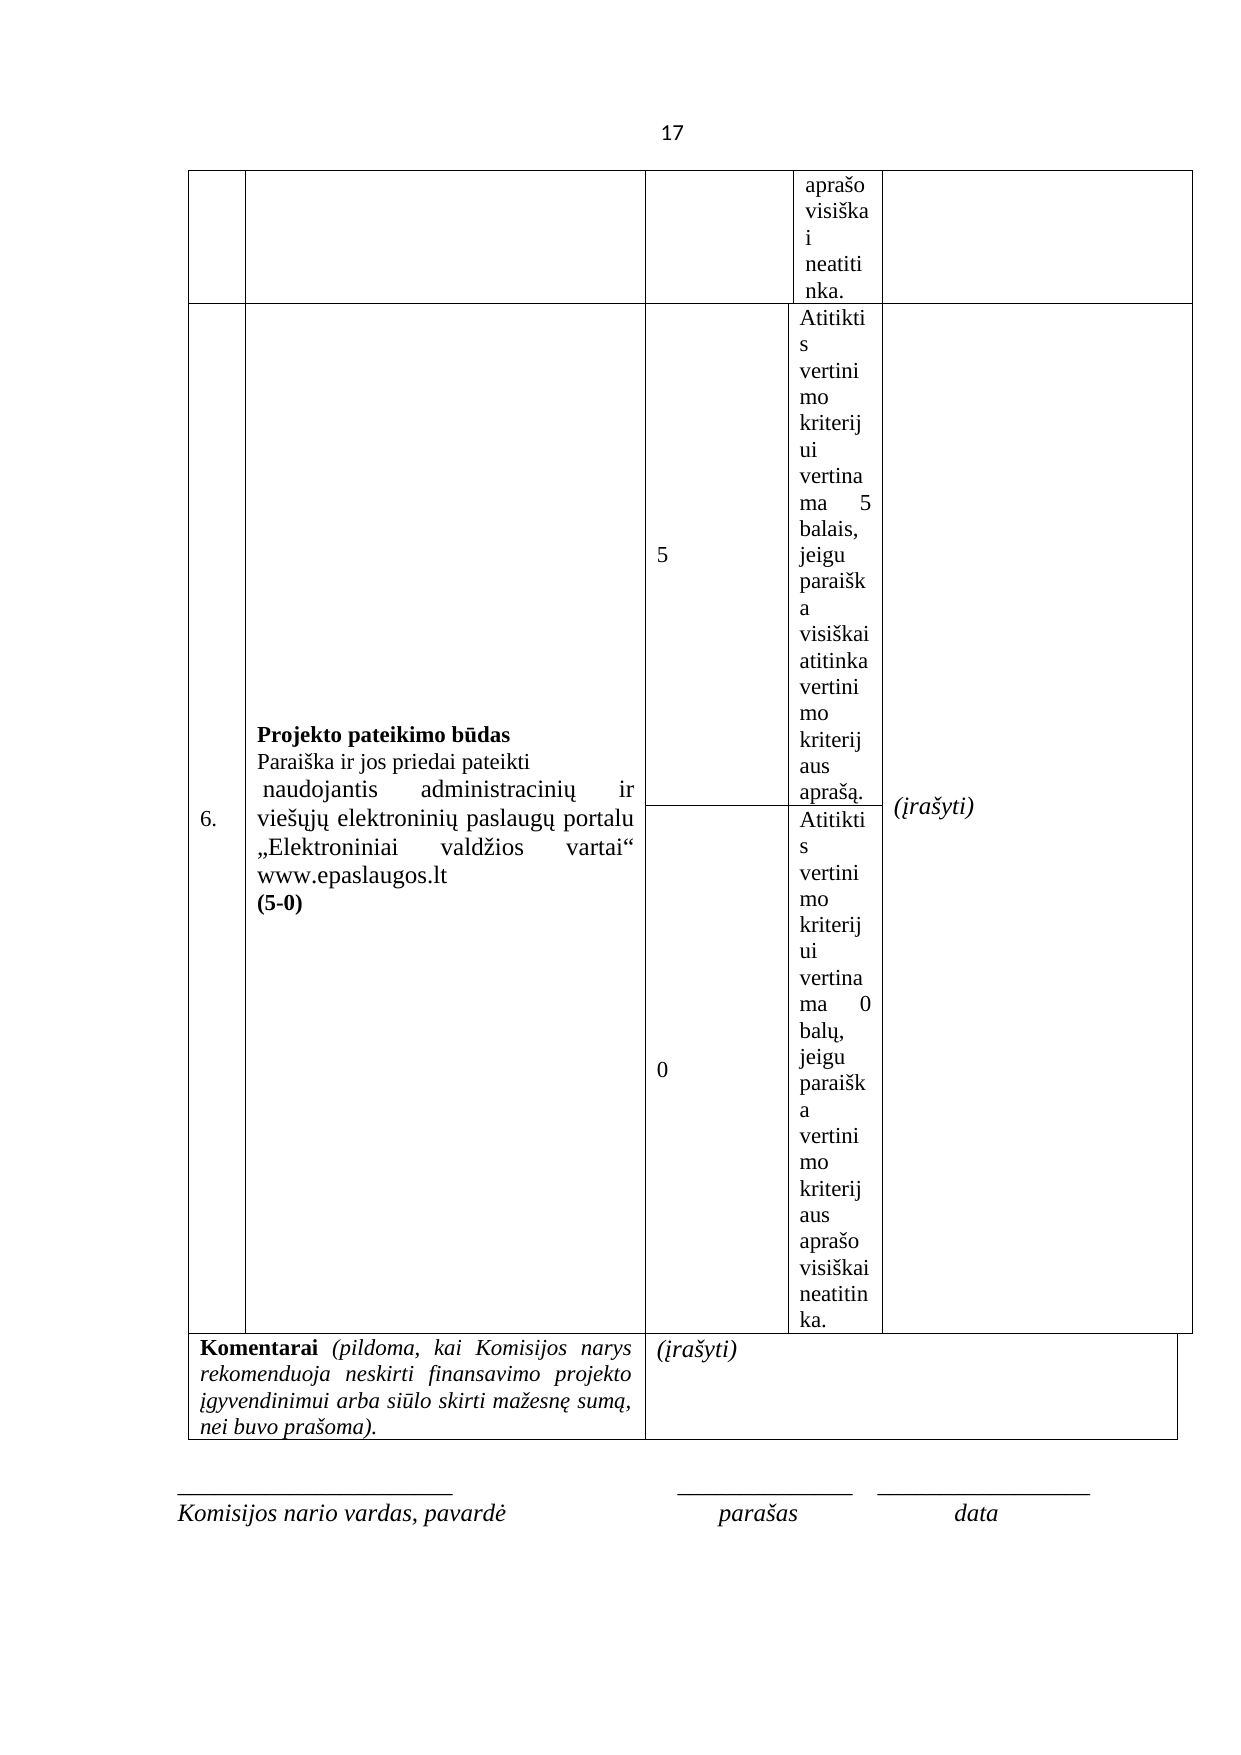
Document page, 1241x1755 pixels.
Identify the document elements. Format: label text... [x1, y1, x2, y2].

table_cell 6. [189, 304, 245, 1333]
table_cell [1178, 1334, 1184, 1439]
table_cell Projekto pateikimo būdas Paraiška ir jos priedai pateikti naudojantis administracinių ir viešųjų elektroninių paslaugų portalu „Elektroniniai valdžios vartai“ www.epaslaugos.lt (5-0) [246, 304, 645, 1333]
table_cell Komentarai (pildoma, kai Komisijos narys rekomenduoja neskirti finansavimo projekto įgyvendinimui arba siūlo skirti mažesnę sumą, nei buvo prašoma). [189, 1334, 645, 1439]
table_cell 5 [646, 304, 788, 805]
text Komisijos nario vardas, pavardė parašas data [177, 1498, 1167, 1527]
table_cell [1184, 1334, 1192, 1439]
text ______________________ ______________ _________________ [177, 1469, 1167, 1498]
table_cell (įrašyti) [646, 1334, 1177, 1439]
table_cell Atitiktis vertinimo kriterijui vertinama 5 balais, jeigu paraiška visiškai atitinka vertinimo kriterijaus aprašą. [789, 304, 882, 805]
table_cell [646, 171, 793, 303]
table_cell aprašo visiškai neatitinka. [794, 171, 882, 303]
table_cell (įrašyti) [883, 304, 1192, 1333]
table_cell Atitiktis vertinimo kriterijui vertinama 0 balų, jeigu paraiška vertinimo kriterijaus aprašo visiškai neatitinka. [789, 806, 882, 1333]
table_cell [883, 171, 1192, 303]
table_cell [189, 171, 245, 303]
table_cell 0 [646, 806, 788, 1333]
table_cell [246, 171, 645, 303]
